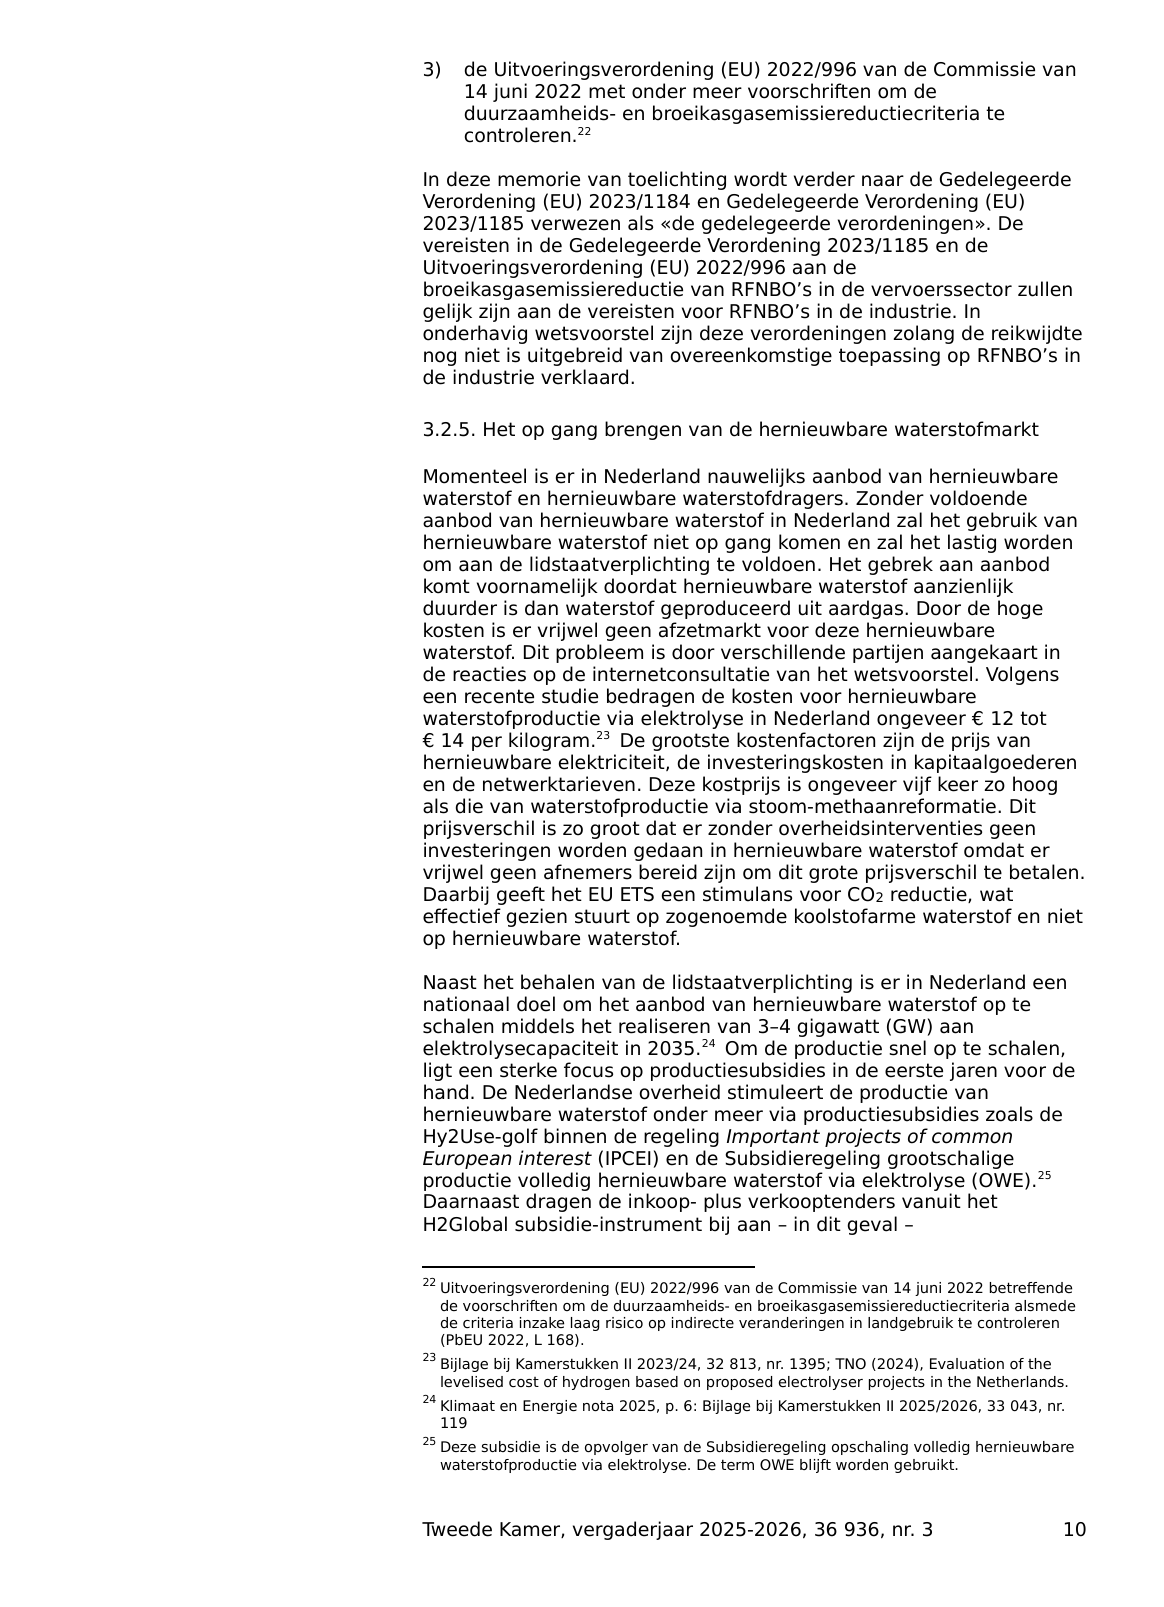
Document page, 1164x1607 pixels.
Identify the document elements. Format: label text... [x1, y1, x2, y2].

text Bijlage bij Kamerstukken II 2023/24, 32 813, nr. 1395; TNO (2024), Evaluation of the levelised cost of hydrogen based on proposed electrolyser projects in the Netherlands. [422, 1352, 1087, 1391]
text 3) de Uitvoeringsverordening (EU) 2022/996 van de Commissie van 14 juni 2022 met onder meer voorschriften om de duurzaamheids- en broeikasgasemissiereductiecriteria te controleren. [422, 59, 1087, 147]
text Uitvoeringsverordening (EU) 2022/996 van de Commissie van 14 juni 2022 betreffende de voorschriften om de duurzaamheids- en broeikasgasemissiereductiecriteria alsmede de criteria inzake laag risico op indirecte veranderingen in landgebruik te controleren (PbEU 2022, L 168). [422, 1276, 1087, 1349]
subtitle 3.2.5. Het op gang brengen van de hernieuwbare waterstofmarkt [422, 419, 1087, 441]
text In deze memorie van toelichting wordt verder naar de Gedelegeerde Verordening (EU) 2023/1184 en Gedelegeerde Verordening (EU) 2023/1185 verwezen als «de gedelegeerde verordeningen». De vereisten in de Gedelegeerde Verordening 2023/1185 en de Uitvoeringsverordening (EU) 2022/996 aan de broeikasgasemissiereductie van RFNBO’s in de vervoerssector zullen gelijk zijn aan de vereisten voor RFNBO’s in de industrie. In onderhavig wetsvoorstel zijn deze verordeningen zolang de reikwijdte nog niet is uitgebreid van overeenkomstige toepassing op RFNBO’s in de industrie verklaard. [422, 169, 1087, 389]
text Deze subsidie is de opvolger van de Subsidieregeling opschaling volledig hernieuwbare waterstofproductie via elektrolyse. De term OWE blijft worden gebruikt. [422, 1435, 1087, 1474]
text Klimaat en Energie nota 2025, p. 6: Bijlage bij Kamerstukken II 2025/2026, 33 043, nr. 119 [422, 1393, 1087, 1432]
text Naast het behalen van de lidstaatverplichting is er in Nederland een nationaal doel om het aanbod van hernieuwbare waterstof op te schalen middels het realiseren van 3–4 gigawatt (GW) aan elektrolysecapaciteit in 2035. Om de productie snel op te schalen, ligt een sterke focus op productiesubsidies in de eerste jaren voor de hand. De Nederlandse overheid stimuleert de productie van hernieuwbare waterstof onder meer via productiesubsidies zoals de Hy2Use-golf binnen de regeling Important projects of common European interest (IPCEI) en de Subsidieregeling grootschalige productie volledig hernieuwbare waterstof via elektrolyse (OWE). Daarnaast dragen de inkoop- plus verkooptenders vanuit het H2Global subsidie-instrument bij aan – in dit geval – [422, 972, 1087, 1235]
text Momenteel is er in Nederland nauwelijks aanbod van hernieuwbare waterstof en hernieuwbare waterstofdragers. Zonder voldoende aanbod van hernieuwbare waterstof in Nederland zal het gebruik van hernieuwbare waterstof niet op gang komen en zal het lastig worden om aan de lidstaatverplichting te voldoen. Het gebrek aan aanbod komt voornamelijk doordat hernieuwbare waterstof aanzienlijk duurder is dan waterstof geproduceerd uit aardgas. Door de hoge kosten is er vrijwel geen afzetmarkt voor deze hernieuwbare waterstof. Dit probleem is door verschillende partijen aangekaart in de reacties op de internetconsultatie van het wetsvoorstel. Volgens een recente studie bedragen de kosten voor hernieuwbare waterstofproductie via elektrolyse in Nederland ongeveer € 12 tot € 14 per kilogram. De grootste kostenfactoren zijn de prijs van hernieuwbare elektriciteit, de investeringskosten in kapitaalgoederen en de netwerktarieven. Deze kostprijs is ongeveer vijf keer zo hoog als die van waterstofproductie via stoom-methaanreformatie. Dit prijsverschil is zo groot dat er zonder overheidsinterventies geen investeringen worden gedaan in hernieuwbare waterstof omdat er vrijwel geen afnemers bereid zijn om dit grote prijsverschil te betalen. Daarbij geeft het EU ETS een stimulans voor CO2 reductie, wat effectief gezien stuurt op zogenoemde koolstofarme waterstof en niet op hernieuwbare waterstof. [422, 466, 1087, 949]
